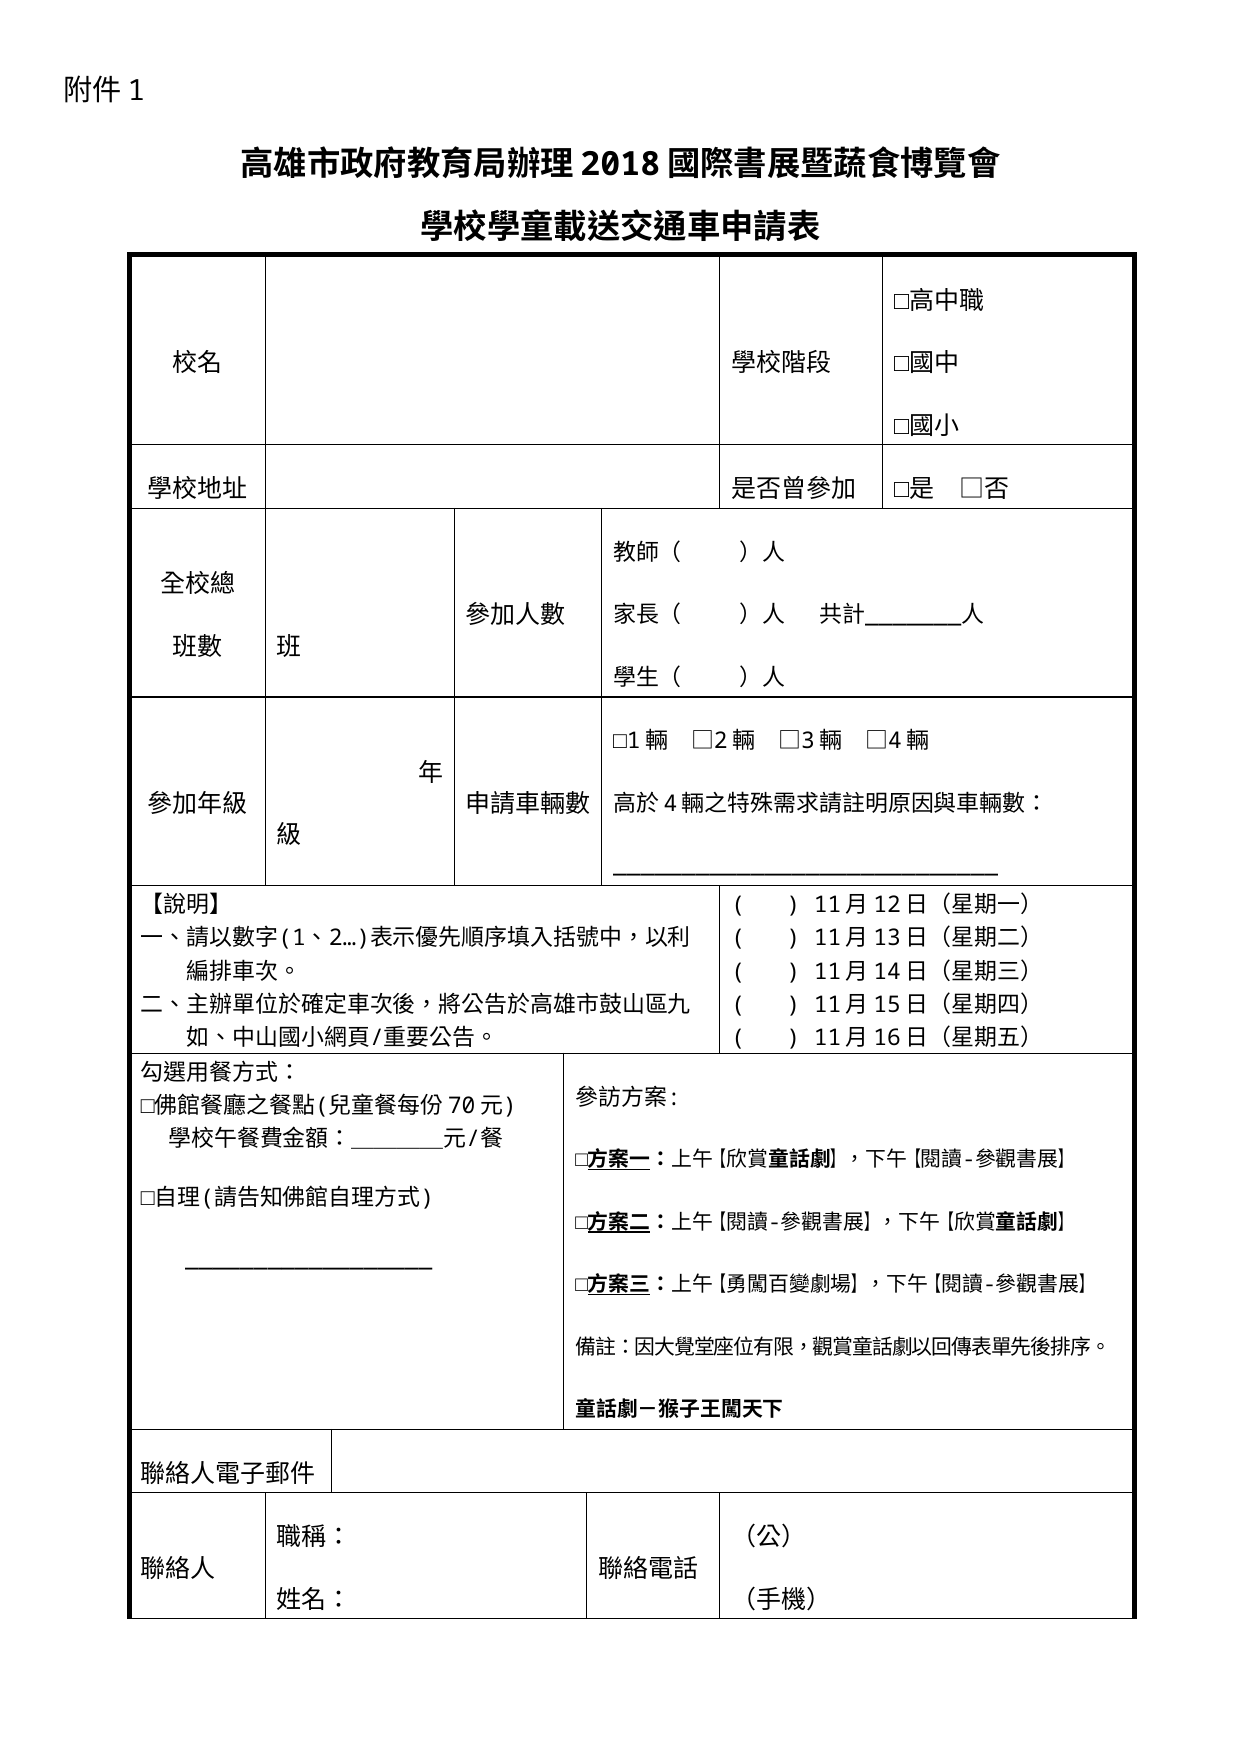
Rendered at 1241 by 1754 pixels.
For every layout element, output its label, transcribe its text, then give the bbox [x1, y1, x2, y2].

table_header 校名 [132, 257, 265, 444]
table_cell 參訪方案: □方案一：上午【欣賞童話劇】，下午【閱讀-參觀書展】 □方案二：上午【閱讀-參觀書展】，下午【欣賞童話劇】 □方案三：上午【勇闖百變劇場】，下午【閱讀-參觀書展】 備註：因大覺堂座位有限，觀賞童話劇以回傳表單先後排序。 童話劇－猴子王闖天下 [564, 1054, 1132, 1429]
table_cell ( ) 11月12日（星期一） ( ) 11月13日（星期二） ( ) 11月14日（星期三） ( ) 11月15日（星期四） ( ) 11月16日（星期五） [720, 886, 1132, 1053]
table_header 學校階段 [720, 257, 882, 444]
table_cell □1輛 □2輛 □3輛 □4輛 高於4輛之特殊需求請註明原因與車輛數： ____________________________ [602, 698, 1132, 885]
table_cell 教師（ ）人 家長（ ）人 共計_______人 學生（ ）人 [602, 509, 1132, 696]
table_cell □是 □否 [883, 445, 1132, 508]
table_cell 勾選用餐方式： □佛館餐廳之餐點(兒童餐每份70元) 學校午餐費金額：＿＿＿＿元/餐 □自理(請告知佛館自理方式) __________________ [132, 1054, 563, 1429]
table_cell 全校總 班數 [132, 509, 265, 696]
table_cell [332, 1430, 1132, 1492]
table_cell 是否曾參加 [720, 445, 882, 508]
table_cell （公） （手機） [720, 1493, 1132, 1618]
table_cell 聯絡人 [132, 1493, 265, 1618]
text 高雄市政府教育局辦理2018國際書展暨蔬食博覽會 [48, 59, 1122, 182]
text 學校學童載送交通車申請表 [118, 182, 1122, 244]
table_cell 聯絡人電子郵件 [132, 1430, 331, 1492]
table_cell 申請車輛數 [455, 698, 601, 885]
table_cell 參加人數 [455, 509, 601, 696]
text 附件1 [63, 66, 160, 109]
table_cell 年級 [266, 698, 454, 885]
table_cell 職稱： 姓名： [266, 1493, 586, 1618]
table_header □高中職 □國中 □國小 [883, 257, 1132, 444]
table_cell [266, 445, 719, 508]
table_cell 【說明】 一、請以數字(1、2…)表示優先順序填入括號中，以利編排車次。 二、主辦單位於確定車次後，將公告於高雄市鼓山區九如、中山國小網頁/重要公告。 [132, 886, 719, 1053]
table_cell 班 [266, 509, 454, 696]
table_cell 參加年級 [132, 698, 265, 885]
table_cell 聯絡電話 [587, 1493, 719, 1618]
table_cell 學校地址 [132, 445, 265, 508]
table_header [266, 257, 719, 444]
